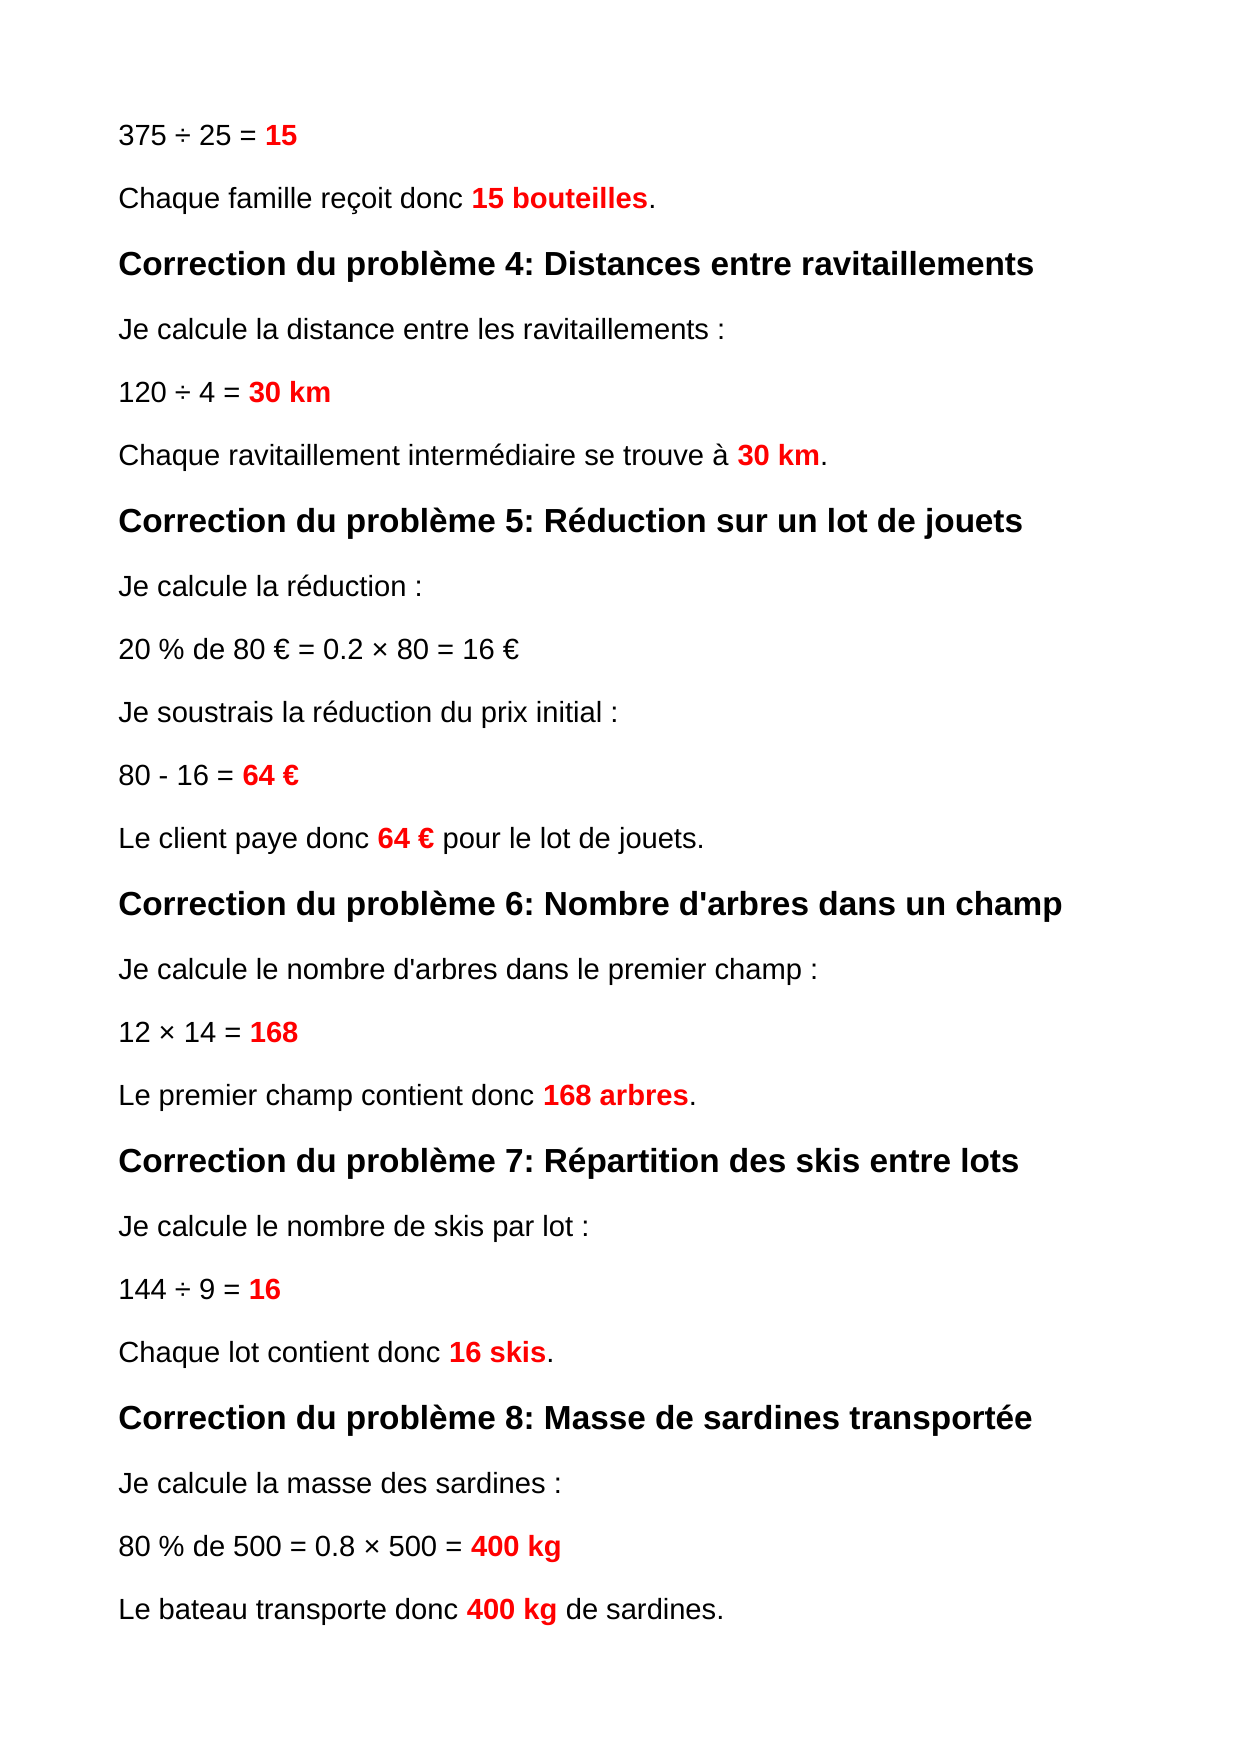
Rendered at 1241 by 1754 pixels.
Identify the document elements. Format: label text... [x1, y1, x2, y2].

text Le premier champ contient donc 168 arbres. [118, 1078, 1122, 1112]
text Chaque lot contient donc 16 skis. [118, 1335, 1122, 1369]
text Le bateau transporte donc 400 kg de sardines. [118, 1592, 1122, 1626]
text 20 % de 80 € = 0.2 × 80 = 16 € [118, 632, 1122, 666]
text Je calcule le nombre d'arbres dans le premier champ : [118, 952, 1122, 986]
text 80 % de 500 = 0.8 × 500 = 400 kg [118, 1529, 1122, 1563]
text Je calcule la réduction : [118, 569, 1122, 603]
text 12 × 14 = 168 [118, 1015, 1122, 1049]
text Je calcule le nombre de skis par lot : [118, 1209, 1122, 1243]
text 80 - 16 = 64 € [118, 758, 1122, 792]
text Je calcule la distance entre les ravitaillements : [118, 312, 1122, 346]
subtitle Correction du problème 8: Masse de sardines transportée [118, 1398, 1122, 1437]
text Chaque famille reçoit donc 15 bouteilles. [118, 181, 1122, 215]
subtitle Correction du problème 4: Distances entre ravitaillements [118, 244, 1122, 283]
text Chaque ravitaillement intermédiaire se trouve à 30 km. [118, 438, 1122, 472]
text Le client paye donc 64 € pour le lot de jouets. [118, 821, 1122, 855]
subtitle Correction du problème 7: Répartition des skis entre lots [118, 1141, 1122, 1179]
text 120 ÷ 4 = 30 km [118, 375, 1122, 409]
text 144 ÷ 9 = 16 [118, 1272, 1122, 1306]
text Je soustrais la réduction du prix initial : [118, 695, 1122, 729]
subtitle Correction du problème 6: Nombre d'arbres dans un champ [118, 884, 1122, 923]
text 375 ÷ 25 = 15 [118, 118, 1122, 152]
text Je calcule la masse des sardines : [118, 1466, 1122, 1499]
subtitle Correction du problème 5: Réduction sur un lot de jouets [118, 501, 1122, 539]
